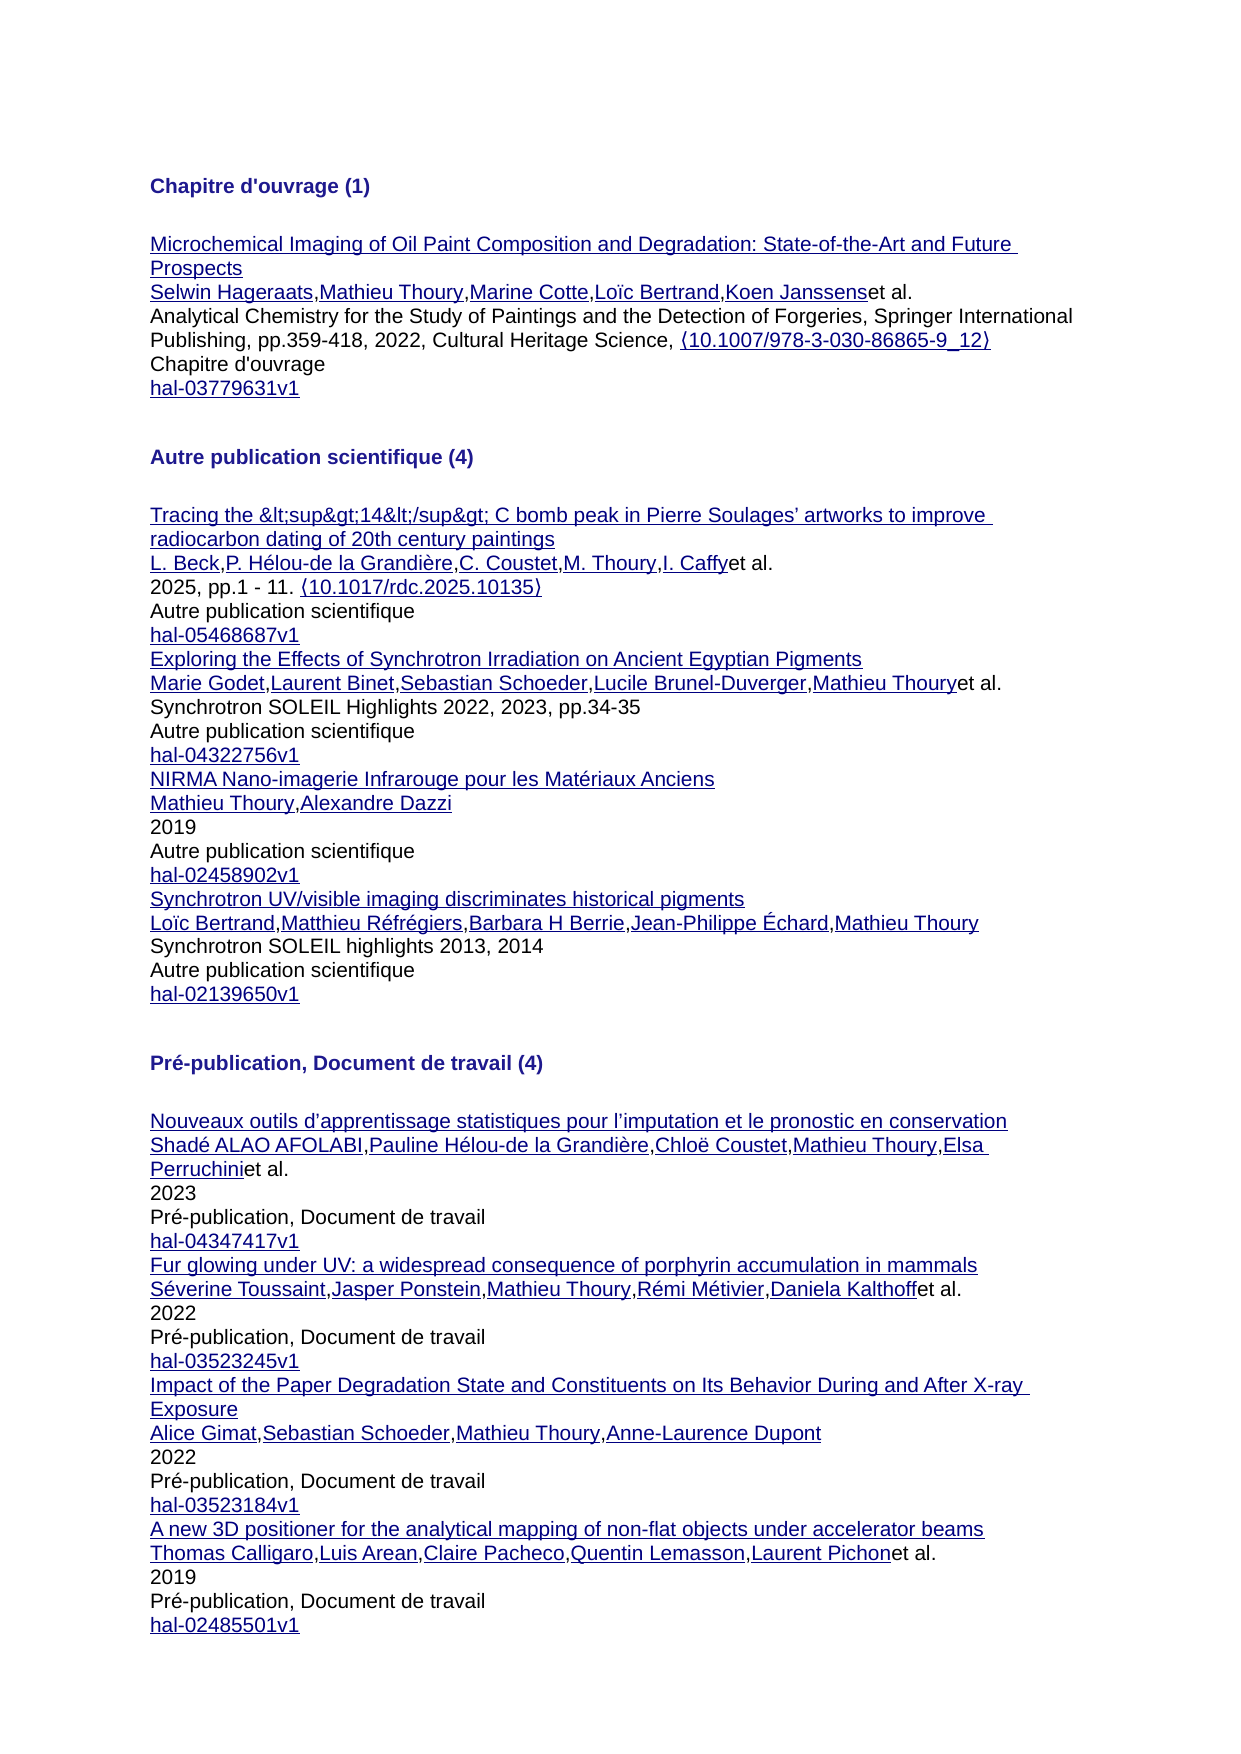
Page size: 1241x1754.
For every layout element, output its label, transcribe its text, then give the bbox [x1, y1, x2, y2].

table_header Microchemical Imaging of Oil Paint Composition and Degradation: State-of-the-Art and Future Prospects Selwin Hageraats,Mathieu Thoury,Marine Cotte,Loïc Bertrand,Koen Janssenset al. Analytical Chemistry for the Study of Paintings and the Detection of Forgeries, Springer International Publishing, pp.359-418, 2022, Cultural Heritage Science, ⟨10.1007/978-3-030-86865-9_12⟩ Chapitre d'ouvrage hal-03779631v1 [150, 232, 1090, 400]
table_cell Fur glowing under UV: a widespread consequence of porphyrin accumulation in mammals Séverine Toussaint,Jasper Ponstein,Mathieu Thoury,Rémi Métivier,Daniela Kalthoffet al. 2022 Pré-publication, Document de travail hal-03523245v1 [150, 1253, 1090, 1373]
subtitle Pré-publication, Document de travail (4) [150, 1051, 1090, 1075]
subtitle Autre publication scientifique (4) [150, 445, 1090, 469]
table_header Tracing the &lt;sup&gt;14&lt;/sup&gt; C bomb peak in Pierre Soulages’ artworks to improve radiocarbon dating of 20th century paintings L. Beck,P. Hélou-de la Grandière,C. Coustet,M. Thoury,I. Caffyet al. 2025, pp.1 - 11. ⟨10.1017/rdc.2025.10135⟩ Autre publication scientifique hal-05468687v1 [150, 503, 1090, 647]
table_header Nouveaux outils d’apprentissage statistiques pour l’imputation et le pronostic en conservation Shadé ALAO AFOLABI,Pauline Hélou-de la Grandière,Chloë Coustet,Mathieu Thoury,Elsa Perruchiniet al. 2023 Pré-publication, Document de travail hal-04347417v1 [150, 1109, 1090, 1253]
table_cell Exploring the Effects of Synchrotron Irradiation on Ancient Egyptian Pigments Marie Godet,Laurent Binet,Sebastian Schoeder,Lucile Brunel-Duverger,Mathieu Thouryet al. Synchrotron SOLEIL Highlights 2022, 2023, pp.34-35 Autre publication scientifique hal-04322756v1 [150, 647, 1090, 767]
table_cell NIRMA Nano-imagerie Infrarouge pour les Matériaux Anciens Mathieu Thoury,Alexandre Dazzi 2019 Autre publication scientifique hal-02458902v1 [150, 767, 1090, 886]
subtitle Chapitre d'ouvrage (1) [150, 174, 1090, 198]
table_cell A new 3D positioner for the analytical mapping of non-flat objects under accelerator beams Thomas Calligaro,Luis Arean,Claire Pacheco,Quentin Lemasson,Laurent Pichonet al. 2019 Pré-publication, Document de travail hal-02485501v1 [150, 1517, 1090, 1636]
table_cell Impact of the Paper Degradation State and Constituents on Its Behavior During and After X-ray Exposure Alice Gimat,Sebastian Schoeder,Mathieu Thoury,Anne-Laurence Dupont 2022 Pré-publication, Document de travail hal-03523184v1 [150, 1373, 1090, 1517]
table_cell Synchrotron UV/visible imaging discriminates historical pigments Loïc Bertrand,Matthieu Réfrégiers,Barbara H Berrie,Jean-Philippe Échard,Mathieu Thoury Synchrotron SOLEIL highlights 2013, 2014 Autre publication scientifique hal-02139650v1 [150, 886, 1090, 1006]
